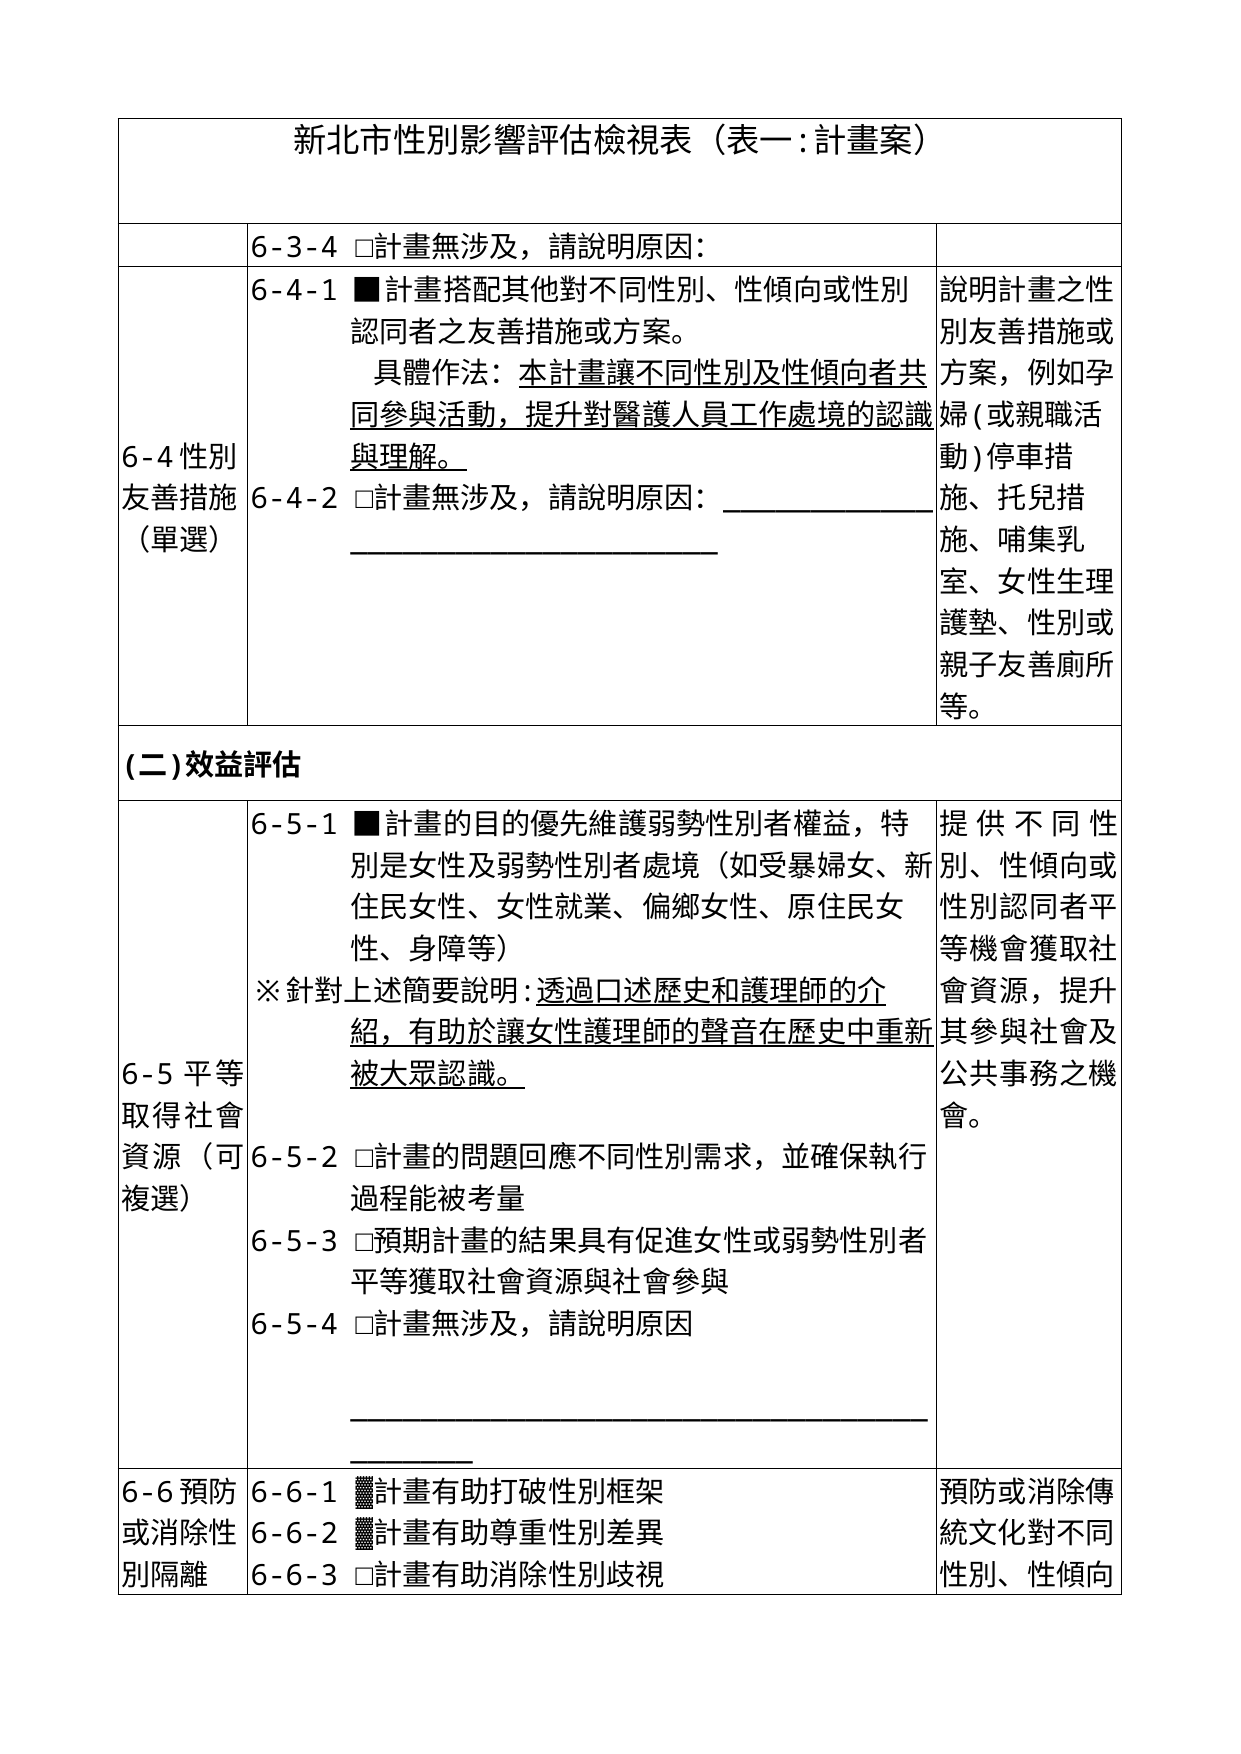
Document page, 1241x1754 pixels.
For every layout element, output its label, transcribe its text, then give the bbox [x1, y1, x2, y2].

table_header 新北市性別影響評估檢視表（表一:計畫案） [119, 119, 1121, 223]
table_cell (二)效益評估 [119, 726, 1121, 800]
table_cell 6-4-1 計畫搭配其他對不同性別、性傾向或性別認同者之友善措施或方案。 具體作法：本計畫讓不同性別及性傾向者共同參與活動，提升對醫護人員工作處境的認識與理解。 6-4-2 □計畫無涉及，請說明原因：_________________________________ [248, 267, 936, 725]
table_cell 說明計畫之性別友善措施或方案，例如孕婦(或親職活動)停車措施、托兒措施、哺集乳室、女性生理護墊、性別或親子友善廁所等。 [937, 267, 1121, 725]
table_cell 6-5平等取得社會資源（可複選） [119, 801, 247, 1468]
table_cell [119, 224, 247, 266]
table_cell [937, 224, 1121, 266]
table_cell 6-5-1 計畫的目的優先維護弱勢性別者權益，特別是女性及弱勢性別者處境（如受暴婦女、新住民女性、女性就業、偏鄉女性、原住民女性、身障等） ※針對上述簡要說明:透過口述歷史和護理師的介紹，有助於讓女性護理師的聲音在歷史中重新被大眾認識。 6-5-2 □計畫的問題回應不同性別需求，並確保執行過程能被考量 6-5-3 □預期計畫的結果具有促進女性或弱勢性別者平等獲取社會資源與社會參與 6-5-4 □計畫無涉及，請說明原因 ________________________________________ [248, 801, 936, 1468]
table_cell 預防或消除傳統文化對不同性別、性傾向 [937, 1469, 1121, 1594]
table_cell 6-6-1 ▓計畫有助打破性別框架 6-6-2 ▓計畫有助尊重性別差異 6-6-3 □計畫有助消除性別歧視 [248, 1469, 936, 1594]
table_cell 6-3-4 □計畫無涉及，請說明原因： [248, 224, 936, 266]
table_cell 提供不同性別、性傾向或性別認同者平等機會獲取社會資源，提升其參與社會及公共事務之機會。 [937, 801, 1121, 1468]
table_cell 6-4性別友善措施（單選） [119, 267, 247, 725]
table_cell 6-6預防或消除性別隔離 [119, 1469, 247, 1594]
